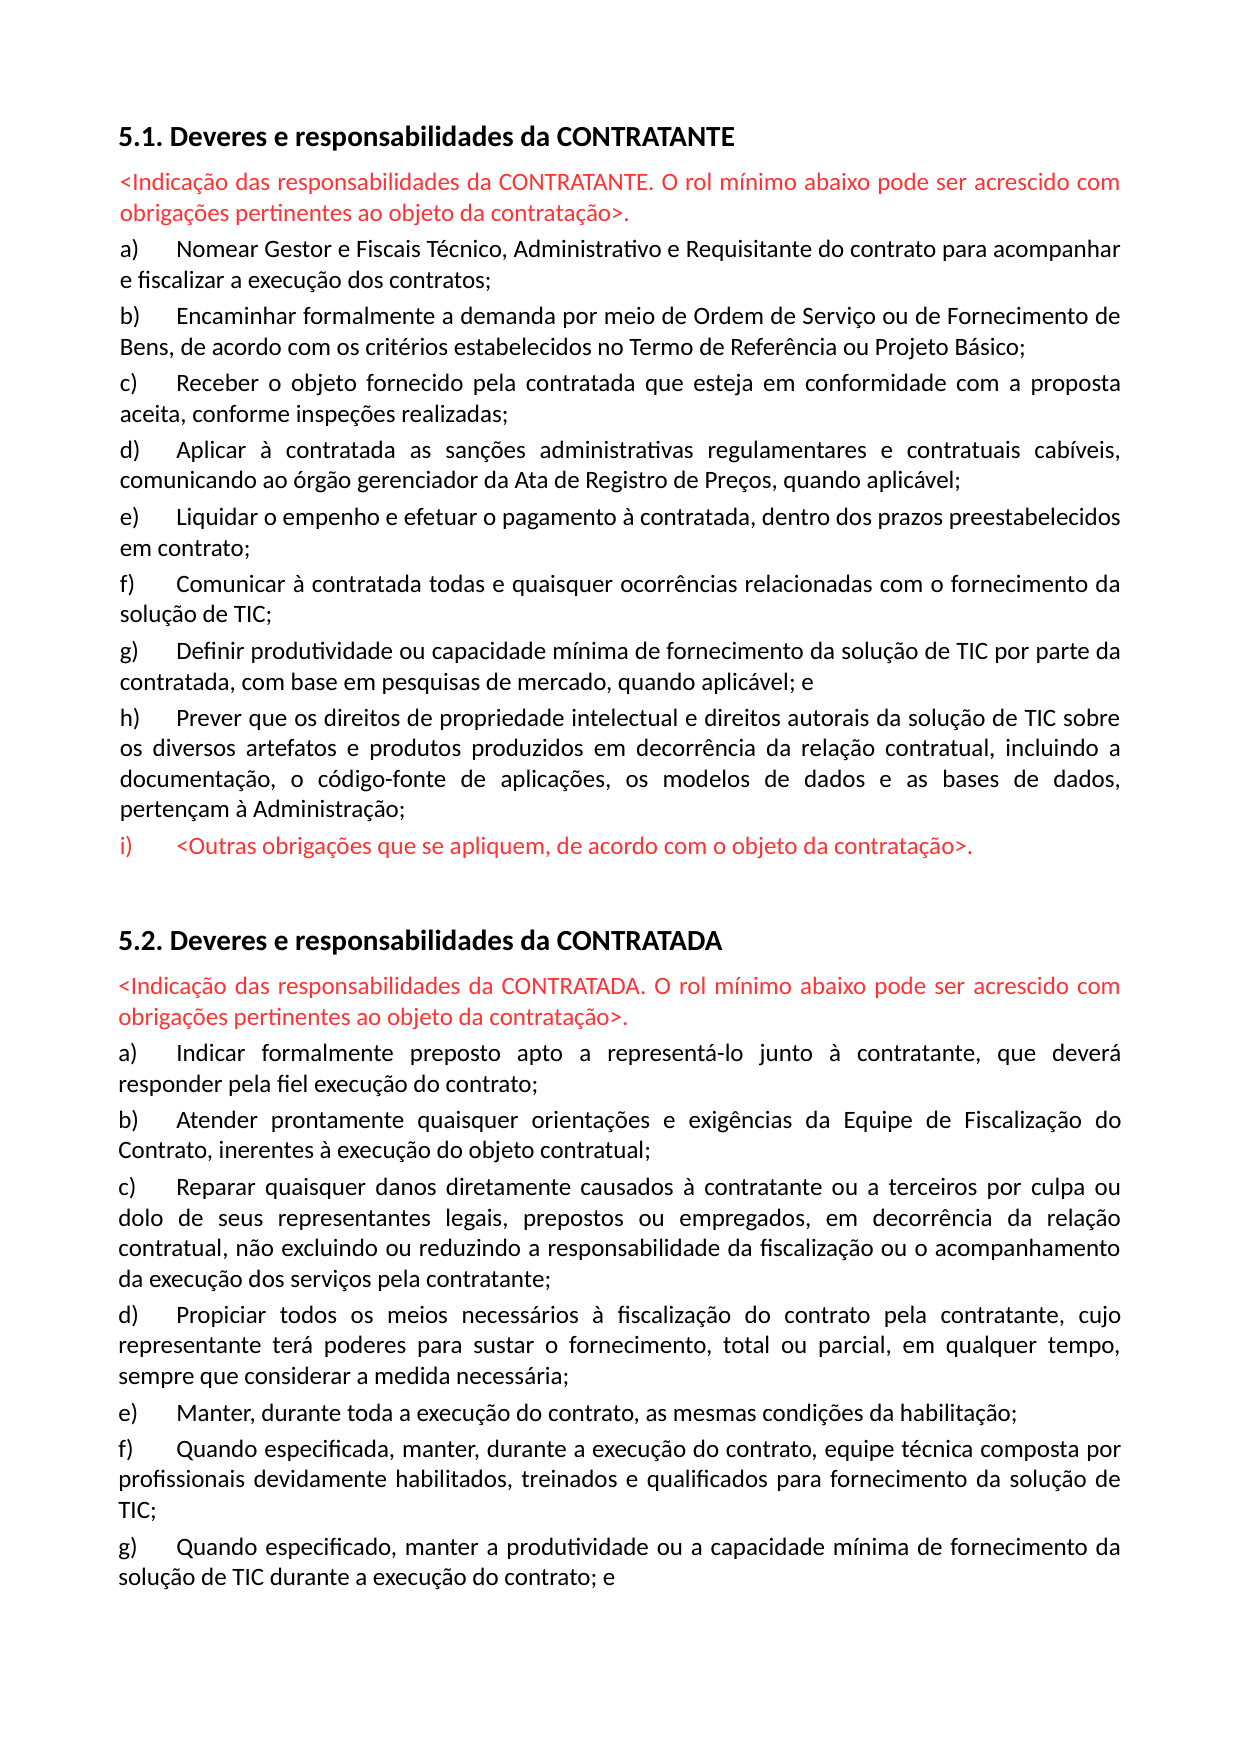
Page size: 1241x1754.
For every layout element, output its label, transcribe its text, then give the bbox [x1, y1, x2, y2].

list Receber o objeto fornecido pela contratada que esteja em conformidade com a proposta aceita, conforme inspeções realizadas; [119, 367, 1122, 428]
list <Outras obrigações que se apliquem, de acordo com o objeto da contratação>. [119, 830, 1122, 861]
list Prever que os direitos de propriedade intelectual e direitos autorais da solução de TIC sobre os diversos artefatos e produtos produzidos em decorrência da relação contratual, incluindo a documentação, o código-fonte de aplicações, os modelos de dados e as bases de dados, pertençam à Administração; [119, 702, 1122, 824]
list Comunicar à contratada todas e quaisquer ocorrências relacionadas com o fornecimento da solução de TIC; [119, 568, 1122, 629]
list Indicar formalmente preposto apto a representá-lo junto à contratante, que deverá responder pela fiel execução do contrato; [118, 1037, 1122, 1098]
list Nomear Gestor e Fiscais Técnico, Administrativo e Requisitante do contrato para acompanhar e fiscalizar a execução dos contratos; [119, 233, 1122, 294]
text <Indicação das responsabilidades da CONTRATANTE. O rol mínimo abaixo pode ser acrescido com obrigações pertinentes ao objeto da contratação>. [119, 166, 1122, 227]
list Reparar quaisquer danos diretamente causados à contratante ou a terceiros por culpa ou dolo de seus representantes legais, prepostos ou empregados, em decorrência da relação contratual, não excluindo ou reduzindo a responsabilidade da fiscalização ou o acompanhamento da execução dos serviços pela contratante; [118, 1171, 1122, 1293]
list Definir produtividade ou capacidade mínima de fornecimento da solução de TIC por parte da contratada, com base em pesquisas de mercado, quando aplicável; e [119, 635, 1122, 696]
list Manter, durante toda a execução do contrato, as mesmas condições da habilitação; [118, 1397, 1122, 1427]
list Propiciar todos os meios necessários à fiscalização do contrato pela contratante, cujo representante terá poderes para sustar o fornecimento, total ou parcial, em qualquer tempo, sempre que considerar a medida necessária; [118, 1299, 1122, 1391]
subtitle 5.1. Deveres e responsabilidades da CONTRATANTE [118, 118, 1122, 154]
subtitle 5.2. Deveres e responsabilidades da CONTRATADA [118, 922, 1122, 958]
list Aplicar à contratada as sanções administrativas regulamentares e contratuais cabíveis, comunicando ao órgão gerenciador da Ata de Registro de Preços, quando aplicável; [119, 434, 1122, 495]
list Liquidar o empenho e efetuar o pagamento à contratada, dentro dos prazos preestabelecidos em contrato; [119, 501, 1122, 562]
list Quando especificado, manter a produtividade ou a capacidade mínima de fornecimento da solução de TIC durante a execução do contrato; e [118, 1531, 1122, 1592]
text <Indicação das responsabilidades da CONTRATADA. O rol mínimo abaixo pode ser acrescido com obrigações pertinentes ao objeto da contratação>. [118, 970, 1122, 1031]
list Quando especificada, manter, durante a execução do contrato, equipe técnica composta por profissionais devidamente habilitados, treinados e qualificados para fornecimento da solução de TIC; [118, 1433, 1122, 1525]
list Encaminhar formalmente a demanda por meio de Ordem de Serviço ou de Fornecimento de Bens, de acordo com os critérios estabelecidos no Termo de Referência ou Projeto Básico; [119, 300, 1122, 361]
list Atender prontamente quaisquer orientações e exigências da Equipe de Fiscalização do Contrato, inerentes à execução do objeto contratual; [118, 1104, 1122, 1165]
